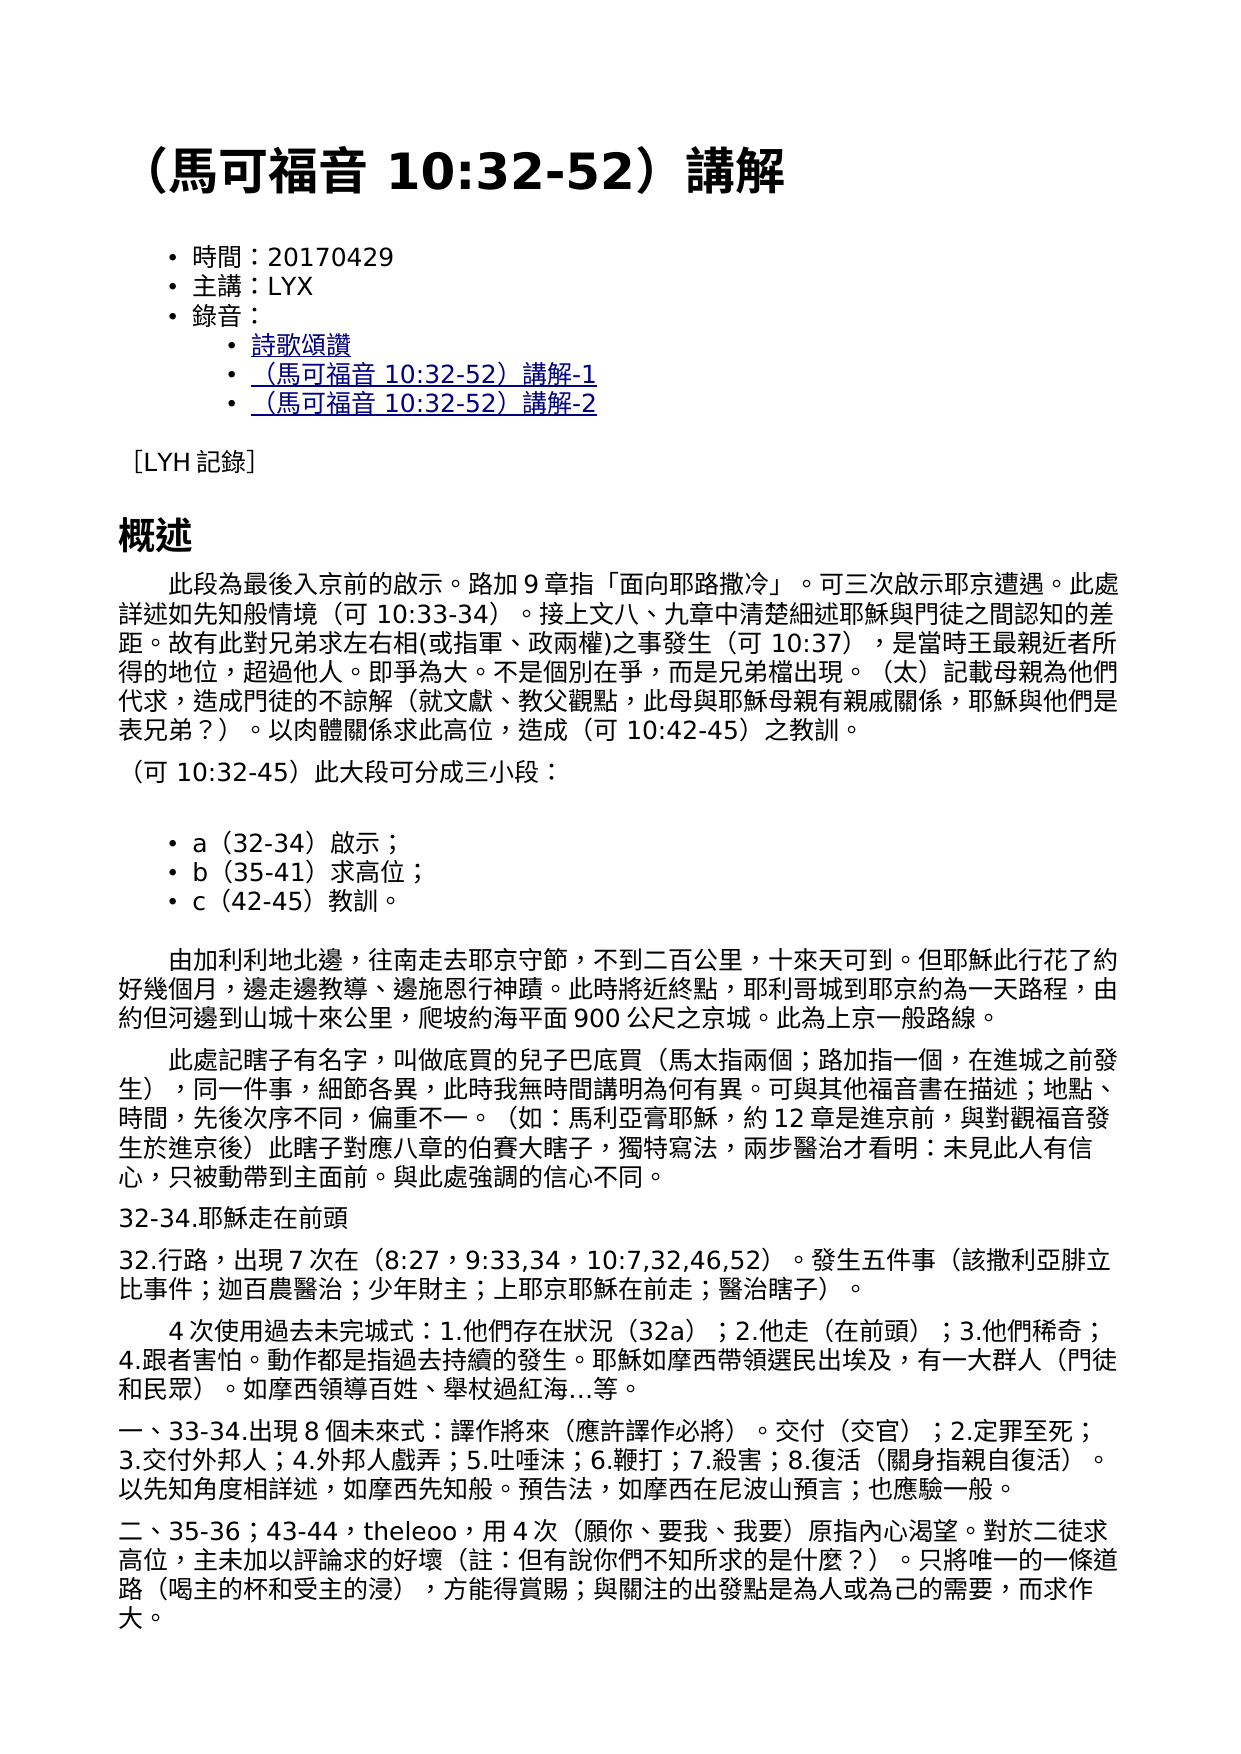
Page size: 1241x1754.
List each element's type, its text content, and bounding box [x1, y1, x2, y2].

list 詩歌頌讚 [236, 331, 1122, 360]
list （馬可福音 10:32-52）講解-1 [236, 360, 1122, 389]
text （可 10:32-45）此大段可分成三小段： [118, 758, 1122, 787]
text 32-34.耶穌走在前頭 [118, 1204, 1122, 1234]
text 此處記瞎子有名字，叫做底買的兒子巴底買（馬太指兩個；路加指一個，在進城之前發生），同一件事，細節各異，此時我無時間講明為何有異。可與其他福音書在描述；地點、時間，先後次序不同，偏重不一。（如：馬利亞膏耶穌，約12章是進京前，與對觀福音發生於進京後）此瞎子對應八章的伯賽大瞎子，獨特寫法，兩步醫治才看明：未見此人有信心，只被動帶到主面前。與此處強調的信心不同。 [118, 1046, 1122, 1192]
text 4次使用過去未完城式：1.他們存在狀況（32a）；2.他走（在前頭）；3.他們稀奇；4.跟者害怕。動作都是指過去持續的發生。耶穌如摩西帶領選民出埃及，有一大群人（門徒和民眾）。如摩西領導百姓、舉杖過紅海…等。 [118, 1317, 1122, 1404]
list b（35-41）求高位； [177, 858, 1122, 888]
text 二、35-36；43-44，theleoo，用4次（願你、要我、我要）原指內心渴望。對於二徒求高位，主未加以評論求的好壞（註：但有說你們不知所求的是什麼？）。只將唯一的一條道路（喝主的杯和受主的浸），方能得賞賜；與關注的出發點是為人或為己的需要，而求作大。 [118, 1517, 1122, 1634]
list （馬可福音 10:32-52）講解-2 [236, 389, 1122, 418]
subtitle 概述 [118, 514, 1122, 558]
subtitle （馬可福音 10:32-52）講解 [118, 143, 1122, 201]
list c（42-45）教訓。 [177, 888, 1122, 917]
text 一、33-34.出現8個未來式：譯作將來（應許譯作必將）。交付（交官）；2.定罪至死；3.交付外邦人；4.外邦人戲弄；5.吐唾沫；6.鞭打；7.殺害；8.復活（關身指親自復活）。以先知角度相詳述，如摩西先知般。預告法，如摩西在尼波山預言；也應驗一般。 [118, 1417, 1122, 1504]
list 時間：20170429 [177, 243, 1122, 272]
text 32.行路，出現7次在（8:27，9:33,34，10:7,32,46,52）。發生五件事（該撒利亞腓立比事件；迦百農醫治；少年財主；上耶京耶穌在前走；醫治瞎子）。 [118, 1246, 1122, 1304]
text 此段為最後入京前的啟示。路加9章指「面向耶路撒冷」。可三次啟示耶京遭遇。此處詳述如先知般情境（可 10:33-34）。接上文八、九章中清楚細述耶穌與門徒之間認知的差距。故有此對兄弟求左右相(或指軍、政兩權)之事發生（可 10:37），是當時王最親近者所得的地位，超過他人。即爭為大。不是個別在爭，而是兄弟檔出現。（太）記載母親為他們代求，造成門徒的不諒解（就文獻、教父觀點，此母與耶穌母親有親戚關係，耶穌與他們是表兄弟？）。以肉體關係求此高位，造成（可 10:42-45）之教訓。 [118, 571, 1122, 746]
list a（32-34）啟示； [177, 829, 1122, 858]
text ［LYH記錄］ [118, 448, 1122, 477]
list 錄音： [177, 302, 1122, 331]
list 主講：LYX [177, 272, 1122, 302]
text 由加利利地北邊，往南走去耶京守節，不到二百公里，十來天可到。但耶穌此行花了約好幾個月，邊走邊教導、邊施恩行神蹟。此時將近終點，耶利哥城到耶京約為一天路程，由約但河邊到山城十來公里，爬坡約海平面900公尺之京城。此為上京一般路線。 [118, 946, 1122, 1034]
